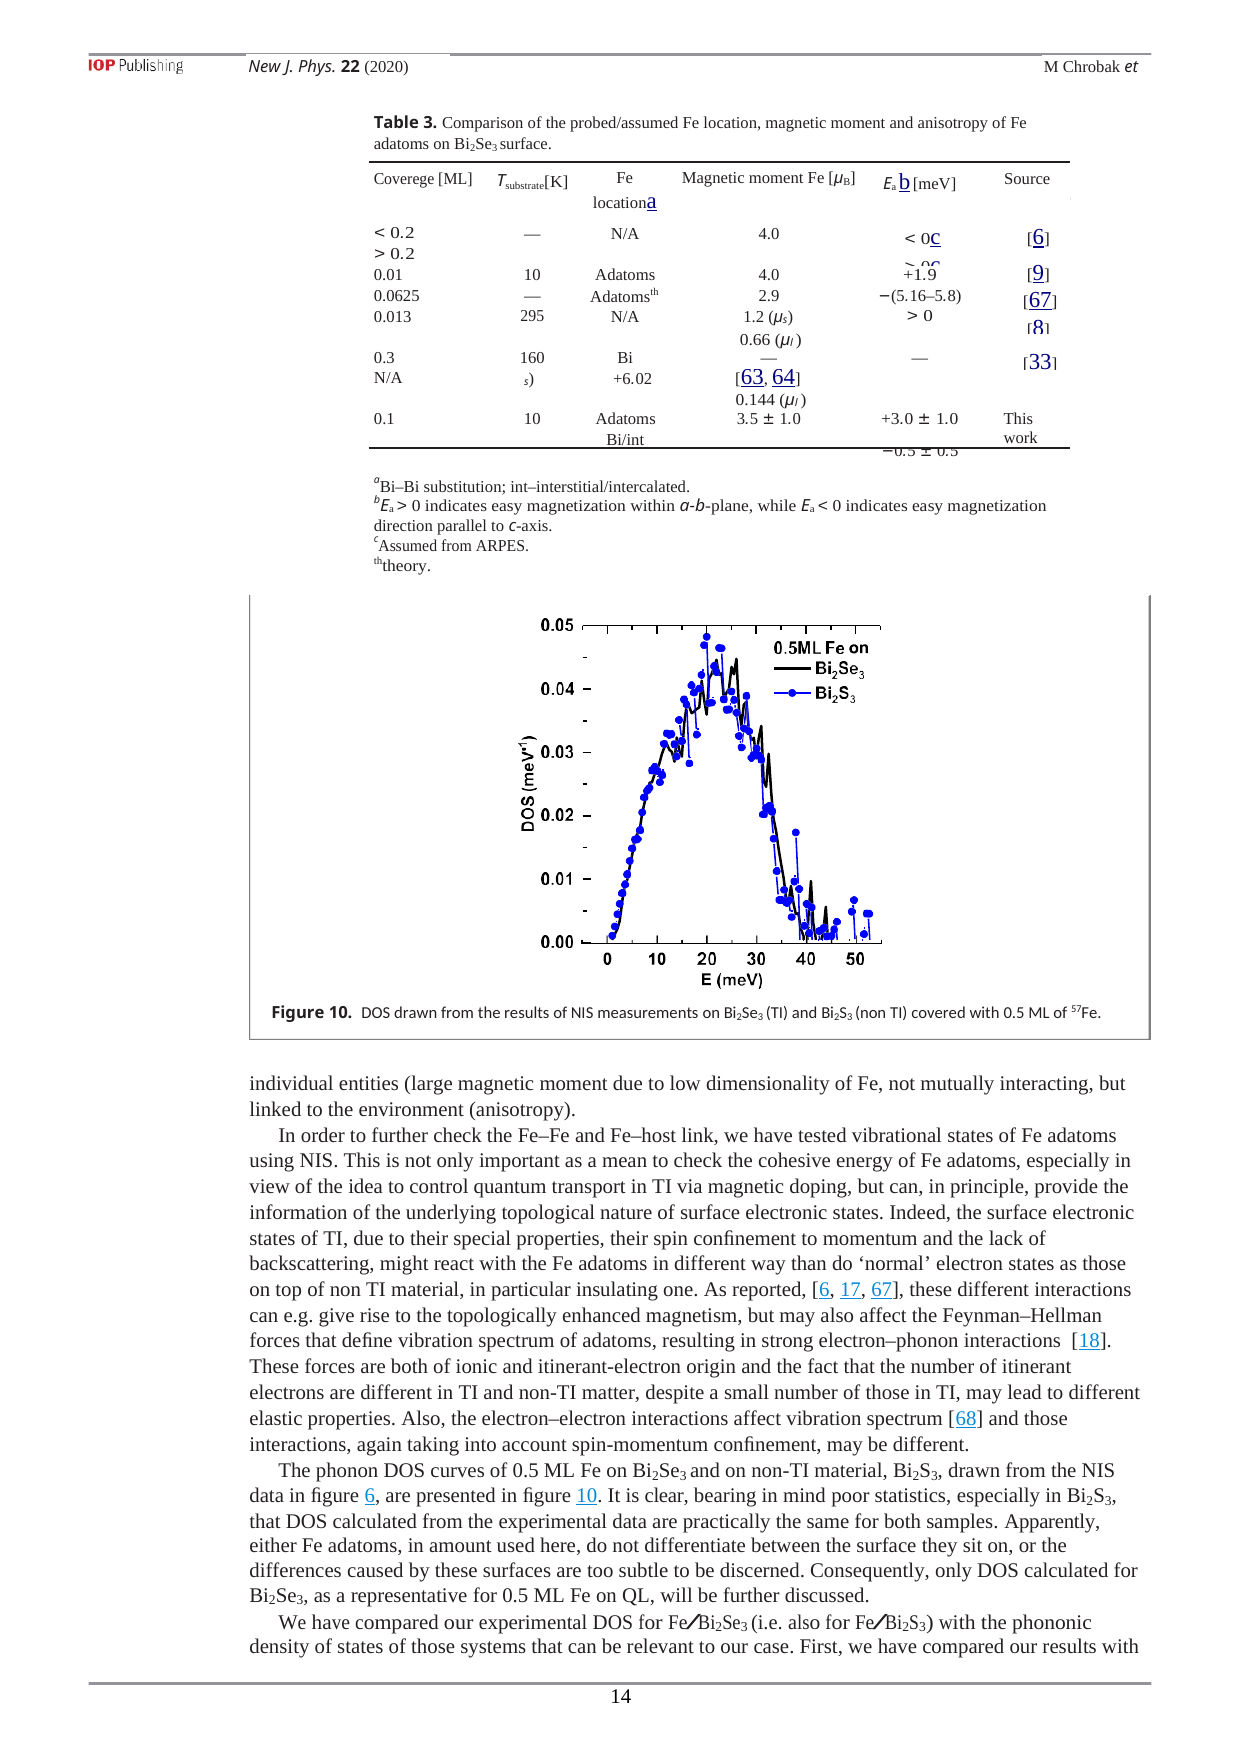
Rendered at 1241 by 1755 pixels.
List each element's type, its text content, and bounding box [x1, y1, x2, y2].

table_cell 10 [485, 390, 577, 447]
table_cell +1.9 [867, 266, 983, 286]
table_cell +3.0 ± 1.0 [867, 390, 983, 447]
table_cell [6] [983, 214, 1070, 266]
table_header Source [983, 163, 1070, 214]
table_cell — [867, 334, 983, 369]
table_header Fe locationa [577, 163, 672, 214]
table_cell 10 [485, 266, 577, 286]
table_cell [9] [983, 266, 1070, 286]
table_header Magnetic moment Fe [μB] [672, 163, 867, 214]
picture [249, 595, 1151, 1040]
table_cell 0.1 [369, 390, 485, 447]
table_cell Adatomsth N/A [577, 286, 672, 334]
text bEa > 0 indicates easy magnetization within a-b-plane, while Ea < 0 indicates easy magnetization [373, 496, 1163, 516]
table_cell N/A [577, 214, 672, 266]
table_cell 4.0 [672, 266, 867, 286]
table_header Tsubstrate[K] [485, 163, 577, 214]
table_cell Adatoms [577, 266, 672, 286]
table_header Coverege [ML] [369, 163, 485, 214]
text −0.5 ± 0.5 [879, 449, 960, 460]
table_cell Adatoms Bi/int [577, 390, 672, 447]
table_cell 0.144 (μl ) 3.5 ± 1.0 [672, 390, 867, 447]
text direction parallel to c-axis. [373, 516, 1163, 536]
table_cell < 0c > 0c [867, 214, 983, 266]
table_cell [33] [983, 334, 1070, 369]
text Table 3. Comparison of the probed/assumed Fe location, magnetic moment and anisotropy of Fe adatoms on Bi2Se3 surface. [373, 111, 1076, 153]
table_cell 0.66 (μl ) — [672, 334, 867, 369]
text individual entities (large magnetic moment due to low dimensionality of Fe, not mutually interacting, but linked to the environment (anisotropy). [249, 1071, 1163, 1121]
table_cell This work [983, 390, 1070, 447]
table_cell < 0.2 > 0.2 [369, 214, 485, 266]
table_cell 0.0625 0.013 [369, 286, 485, 334]
table_cell — 295 [485, 286, 577, 334]
picture [119, 58, 183, 74]
table_cell — Bith 3.482 (μs) +6.02 [63, 64] [485, 370, 1070, 390]
text aBi–Bi substitution; int–interstitial/intercalated. [373, 477, 694, 496]
table_header Ea b [meV] [867, 163, 983, 214]
text In order to further check the Fe–Fe and Fe–host link, we have tested vibrational states of Fe adatoms using NIS. This is not only important as a mean to check the cohesive energy of Fe adatoms, especially in view of the idea to control quantum transport in TI via magnetic doping, but can, in principle, provide the information of the underlying topological nature of surface electronic states. Indeed, the surface electronic states of TI, due to their special properties, their spin conﬁnement to momentum and the lack of backscattering, might react with the Fe adatoms in different way than do ‘normal’ electron states as those on top of non TI material, in particular insulating one. As reported, [6, 17, 67], these different interactions can e.g. give rise to the topologically enhanced magnetism, but may also affect the Feynman–Hellman forces that deﬁne vibration spectrum of adatoms, resulting in strong electron–phonon interactions [18]. [249, 1122, 1139, 1352]
table_cell [67] [8] [983, 286, 1070, 334]
text These forces are both of ionic and itinerant-electron origin and the fact that the number of itinerant electrons are different in TI and non-TI matter, despite a small number of those in TI, may lead to different elastic properties. Also, the electron–electron interactions affect vibration spectrum [68] and those interactions, again taking into account spin-momentum conﬁnement, may be different. [249, 1354, 1145, 1456]
table_cell 0.01 [369, 266, 485, 286]
table_cell — [485, 214, 577, 266]
text ththeory. [373, 555, 1163, 575]
text cAssumed from ARPES. [373, 536, 1163, 555]
table_cell Bi [577, 334, 672, 369]
table_cell −(5.16–5.8) > 0 [867, 286, 983, 334]
table_cell N/A [369, 370, 485, 390]
table_cell 2.9 1.2 (μs) [672, 286, 867, 334]
text We have compared our experimental DOS for Fe/Bi2Se3 (i.e. also for Fe/Bi2S3) with the phononic density of states of those systems that can be relevant to our case. First, we have compared our results with [249, 1609, 1142, 1658]
table_cell 160 [485, 334, 577, 369]
table_cell 0.3 [369, 334, 485, 369]
table_cell 4.0 [672, 214, 867, 266]
text The phonon DOS curves of 0.5 ML Fe on Bi2Se3 and on non-TI material, Bi2S3, drawn from the NIS data in ﬁgure 6, are presented in ﬁgure 10. It is clear, bearing in mind poor statistics, especially in Bi2S3, that DOS calculated from the experimental data are practically the same for both samples. Apparently, either Fe adatoms, in amount used here, do not differentiate between the surface they sit on, or the differences caused by these surfaces are too subtle to be discerned. Consequently, only DOS calculated for Bi2Se3, as a representative for 0.5 ML Fe on QL, will be further discussed. [249, 1458, 1151, 1607]
picture [88, 57, 115, 72]
